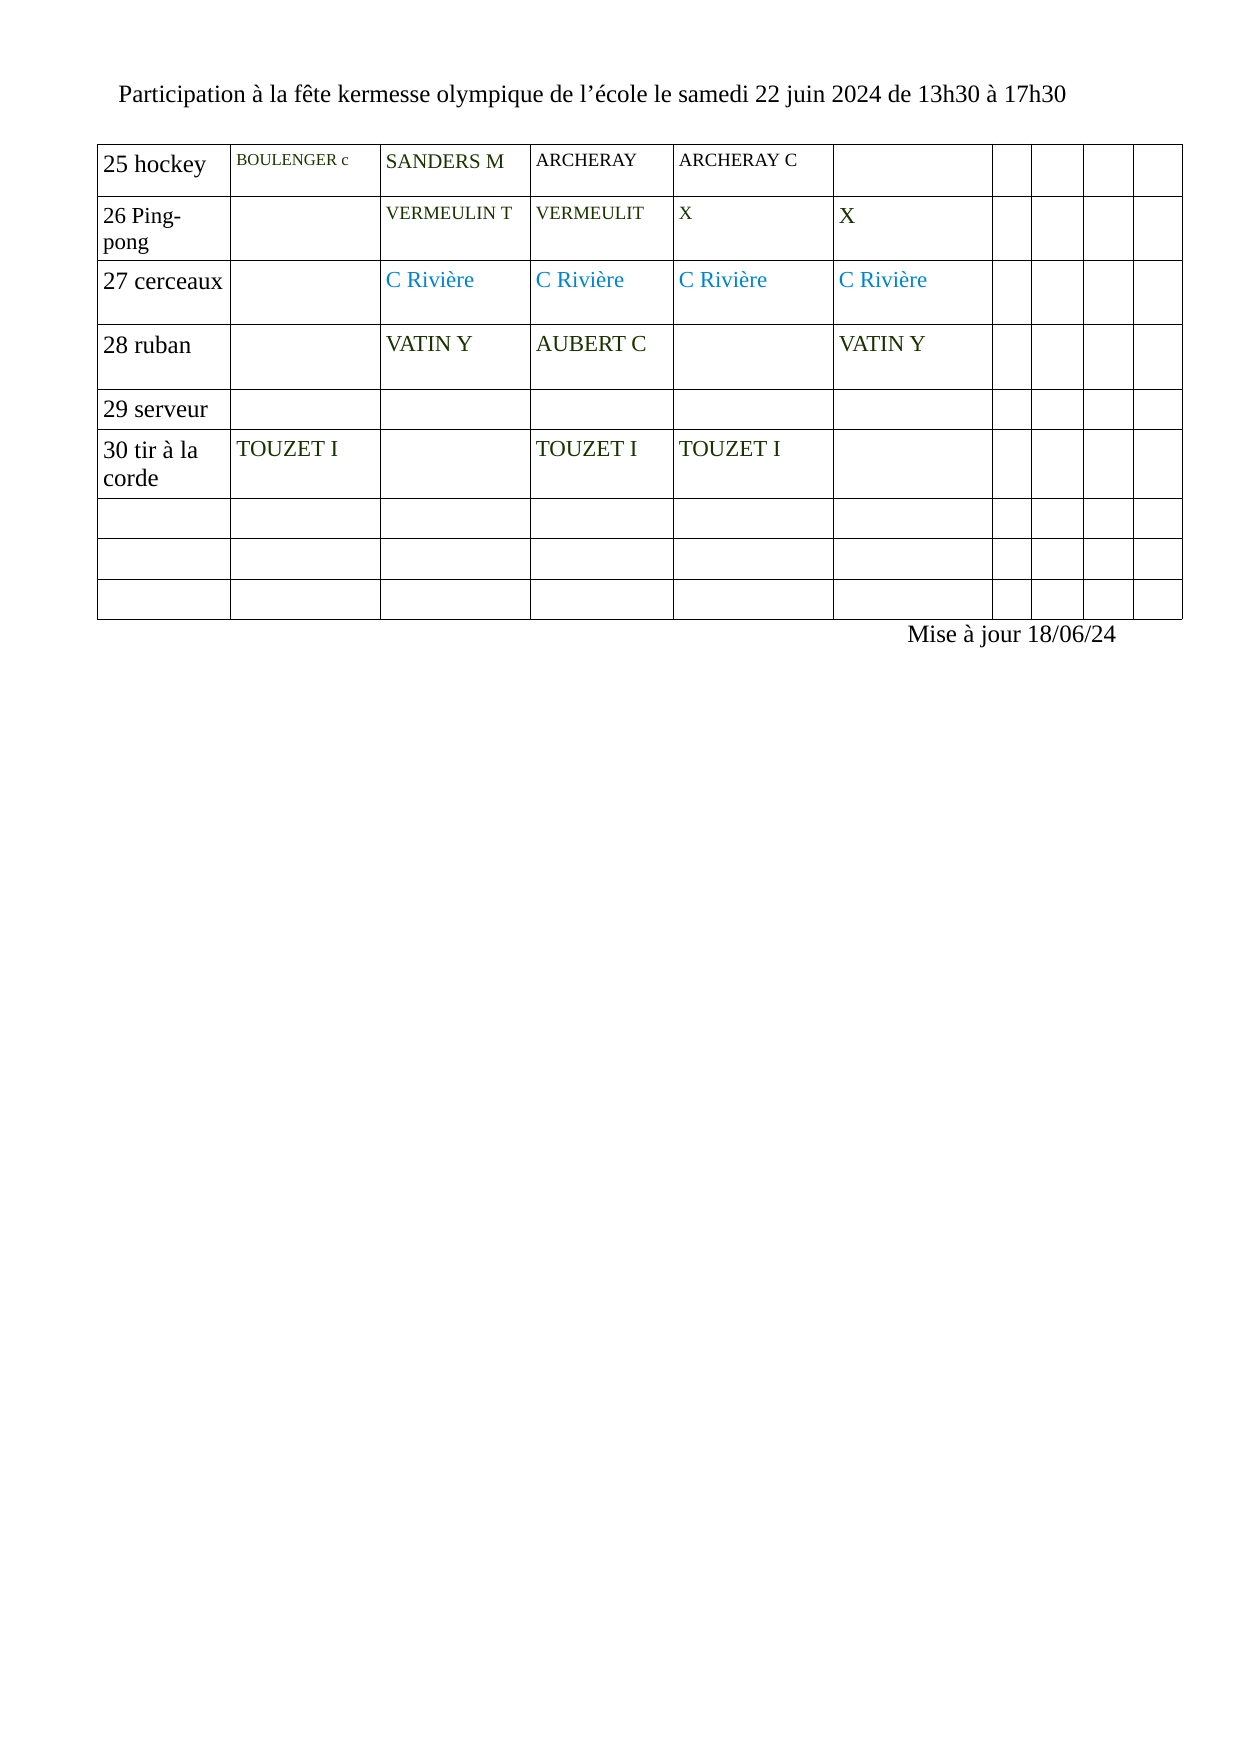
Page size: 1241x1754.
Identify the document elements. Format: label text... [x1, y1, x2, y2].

table_cell [531, 539, 673, 579]
table_cell [98, 499, 230, 538]
table_cell [993, 390, 1031, 429]
table_cell 30 tir à la corde [98, 430, 230, 498]
table_cell [1134, 261, 1182, 324]
table_cell C Rivière [381, 261, 530, 324]
table_cell C Rivière [674, 261, 833, 324]
table_cell VERMEULIN T [381, 197, 530, 260]
table_cell [1084, 499, 1133, 538]
table_cell [231, 325, 380, 389]
table_cell BOULENGER c [231, 145, 380, 196]
table_cell [381, 390, 530, 429]
table_cell [1084, 197, 1133, 260]
table_cell 29 serveur [98, 390, 230, 429]
table_cell [834, 539, 992, 579]
table_cell [1134, 499, 1182, 538]
table_cell [531, 390, 673, 429]
table_cell [1084, 145, 1133, 196]
table_cell [98, 580, 230, 619]
table_cell TOUZET I [531, 430, 673, 498]
table_cell [834, 390, 992, 429]
table_cell [231, 197, 380, 260]
table_cell [993, 197, 1031, 260]
table_cell [231, 261, 380, 324]
table_cell [993, 325, 1031, 389]
table_cell [993, 430, 1031, 498]
table_cell [231, 539, 380, 579]
table_cell [98, 539, 230, 579]
table_cell [1134, 580, 1182, 619]
table_cell ARCHERAY [531, 145, 673, 196]
table_cell [834, 580, 992, 619]
table_cell [1032, 325, 1083, 389]
table_cell [674, 580, 833, 619]
table_cell [1032, 580, 1083, 619]
table_cell [1134, 539, 1182, 579]
table_cell [1032, 539, 1083, 579]
table_cell [993, 145, 1031, 196]
table_cell [993, 539, 1031, 579]
table_cell [1084, 261, 1133, 324]
table_cell 27 cerceaux [98, 261, 230, 324]
table_cell [1134, 145, 1182, 196]
table_cell VATIN Y [834, 325, 992, 389]
table_cell TOUZET I [674, 430, 833, 498]
table_cell [1032, 261, 1083, 324]
table_cell [993, 580, 1031, 619]
table_cell [531, 499, 673, 538]
table_cell [381, 539, 530, 579]
table_cell [993, 261, 1031, 324]
table_cell [1084, 430, 1133, 498]
table_cell [834, 499, 992, 538]
table_cell [1084, 539, 1133, 579]
table_cell 25 hockey [98, 145, 230, 196]
table_cell AUBERT C [531, 325, 673, 389]
table_cell [1134, 430, 1182, 498]
table_cell [381, 580, 530, 619]
table_cell [1084, 390, 1133, 429]
table_cell [1084, 325, 1133, 389]
table_cell [1032, 197, 1083, 260]
table_cell [531, 580, 673, 619]
table_cell [1032, 145, 1083, 196]
table_cell SANDERS M [381, 145, 530, 196]
table_cell [1032, 499, 1083, 538]
table_cell [1032, 390, 1083, 429]
table_cell 28 ruban [98, 325, 230, 389]
table_cell [674, 390, 833, 429]
table_cell X [834, 197, 992, 260]
table_cell ARCHERAY C [674, 145, 833, 196]
table_cell C Rivière [834, 261, 992, 324]
table_cell [1134, 197, 1182, 260]
table_cell [834, 145, 992, 196]
table_cell [1134, 390, 1182, 429]
table_cell [1084, 580, 1133, 619]
table_cell [674, 325, 833, 389]
table_cell TOUZET I [231, 430, 380, 498]
table_cell [674, 499, 833, 538]
table_cell [1134, 325, 1182, 389]
table_cell [834, 430, 992, 498]
table_cell [231, 390, 380, 429]
table_cell 26 Ping-pong [98, 197, 230, 260]
table_cell [231, 580, 380, 619]
table_cell VERMEULIT [531, 197, 673, 260]
table_cell [993, 499, 1031, 538]
table_cell [381, 430, 530, 498]
table_cell [231, 499, 380, 538]
table_cell [1032, 430, 1083, 498]
table_cell [674, 539, 833, 579]
table_cell C Rivière [531, 261, 673, 324]
table_cell VATIN Y [381, 325, 530, 389]
table_cell [381, 499, 530, 538]
text Mise à jour 18/06/24 [118, 620, 1122, 648]
table_cell X [674, 197, 833, 260]
